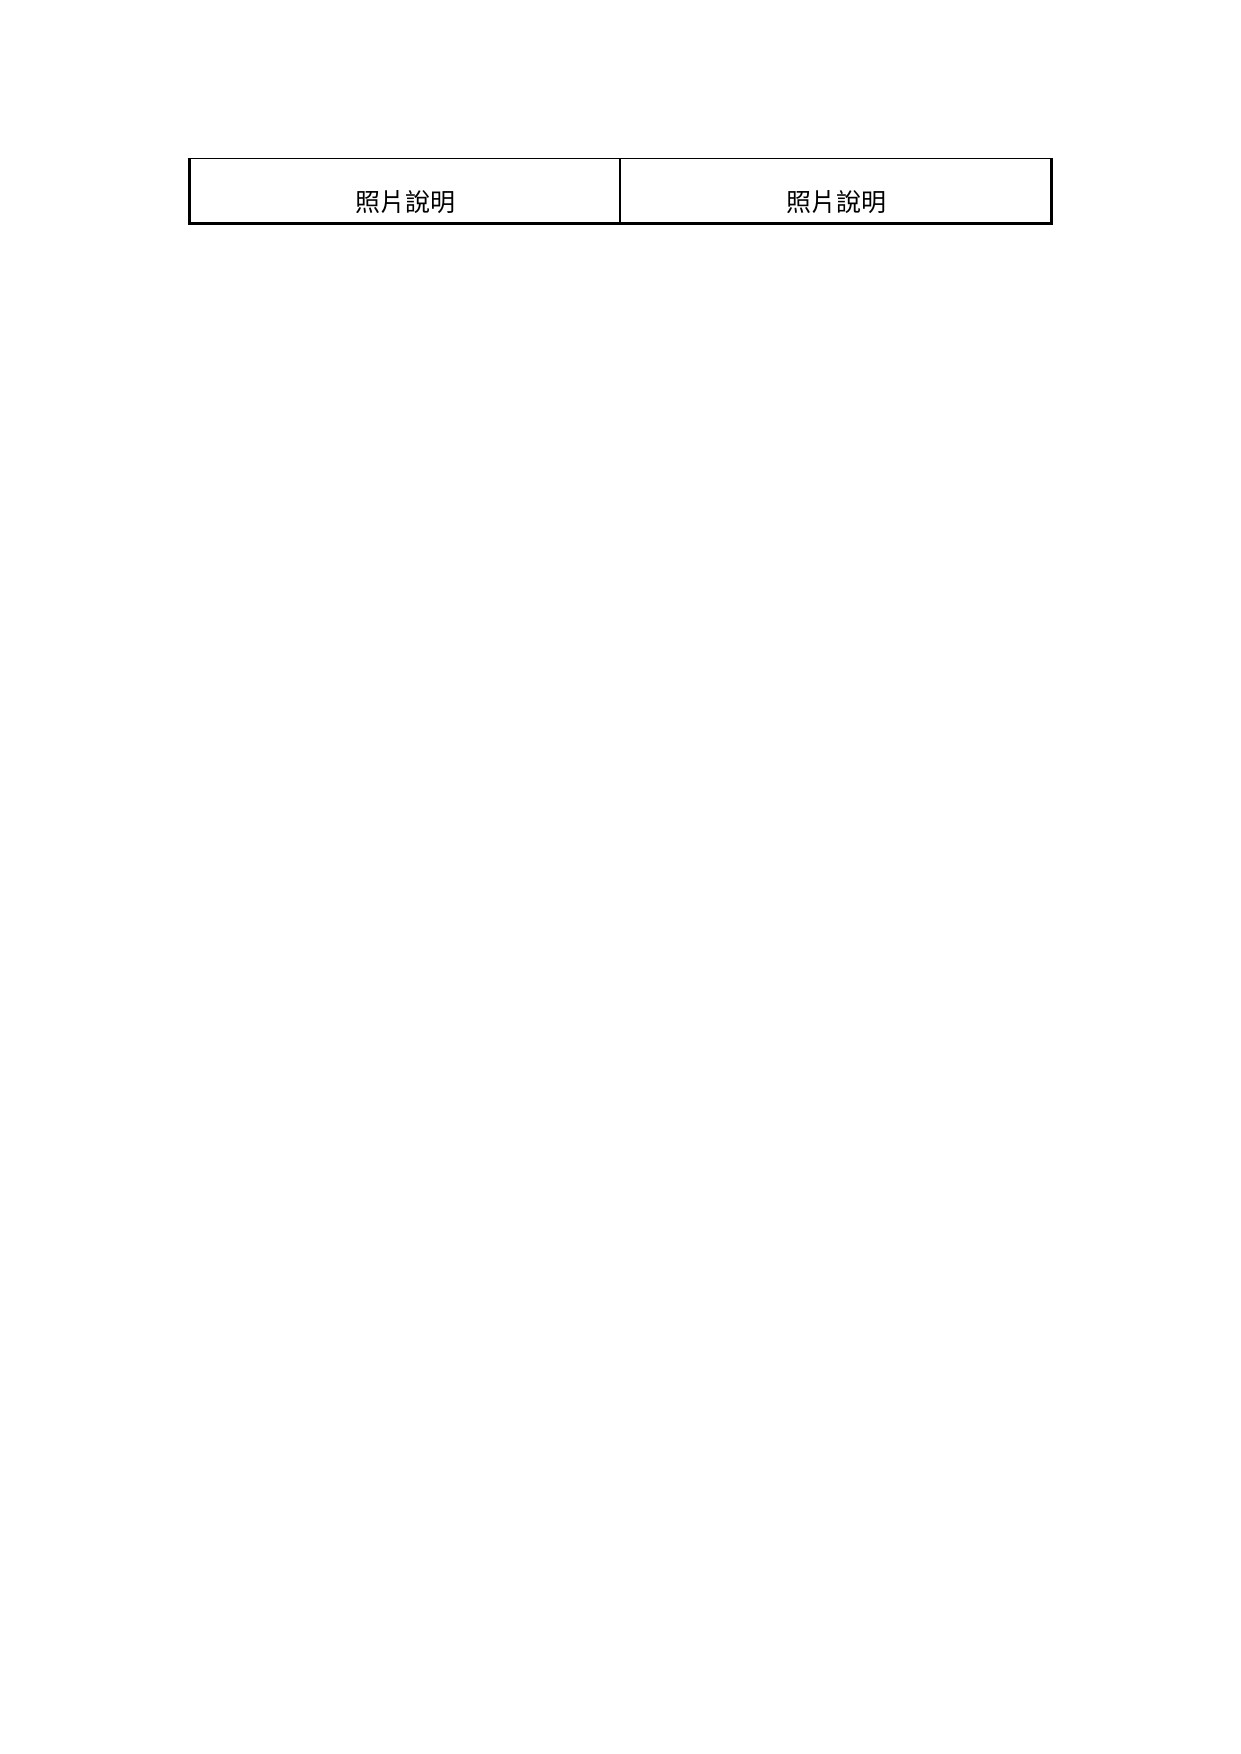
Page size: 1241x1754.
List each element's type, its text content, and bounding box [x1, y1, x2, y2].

table_cell 照片說明 [191, 159, 619, 222]
table_cell 照片說明 [621, 159, 1050, 222]
